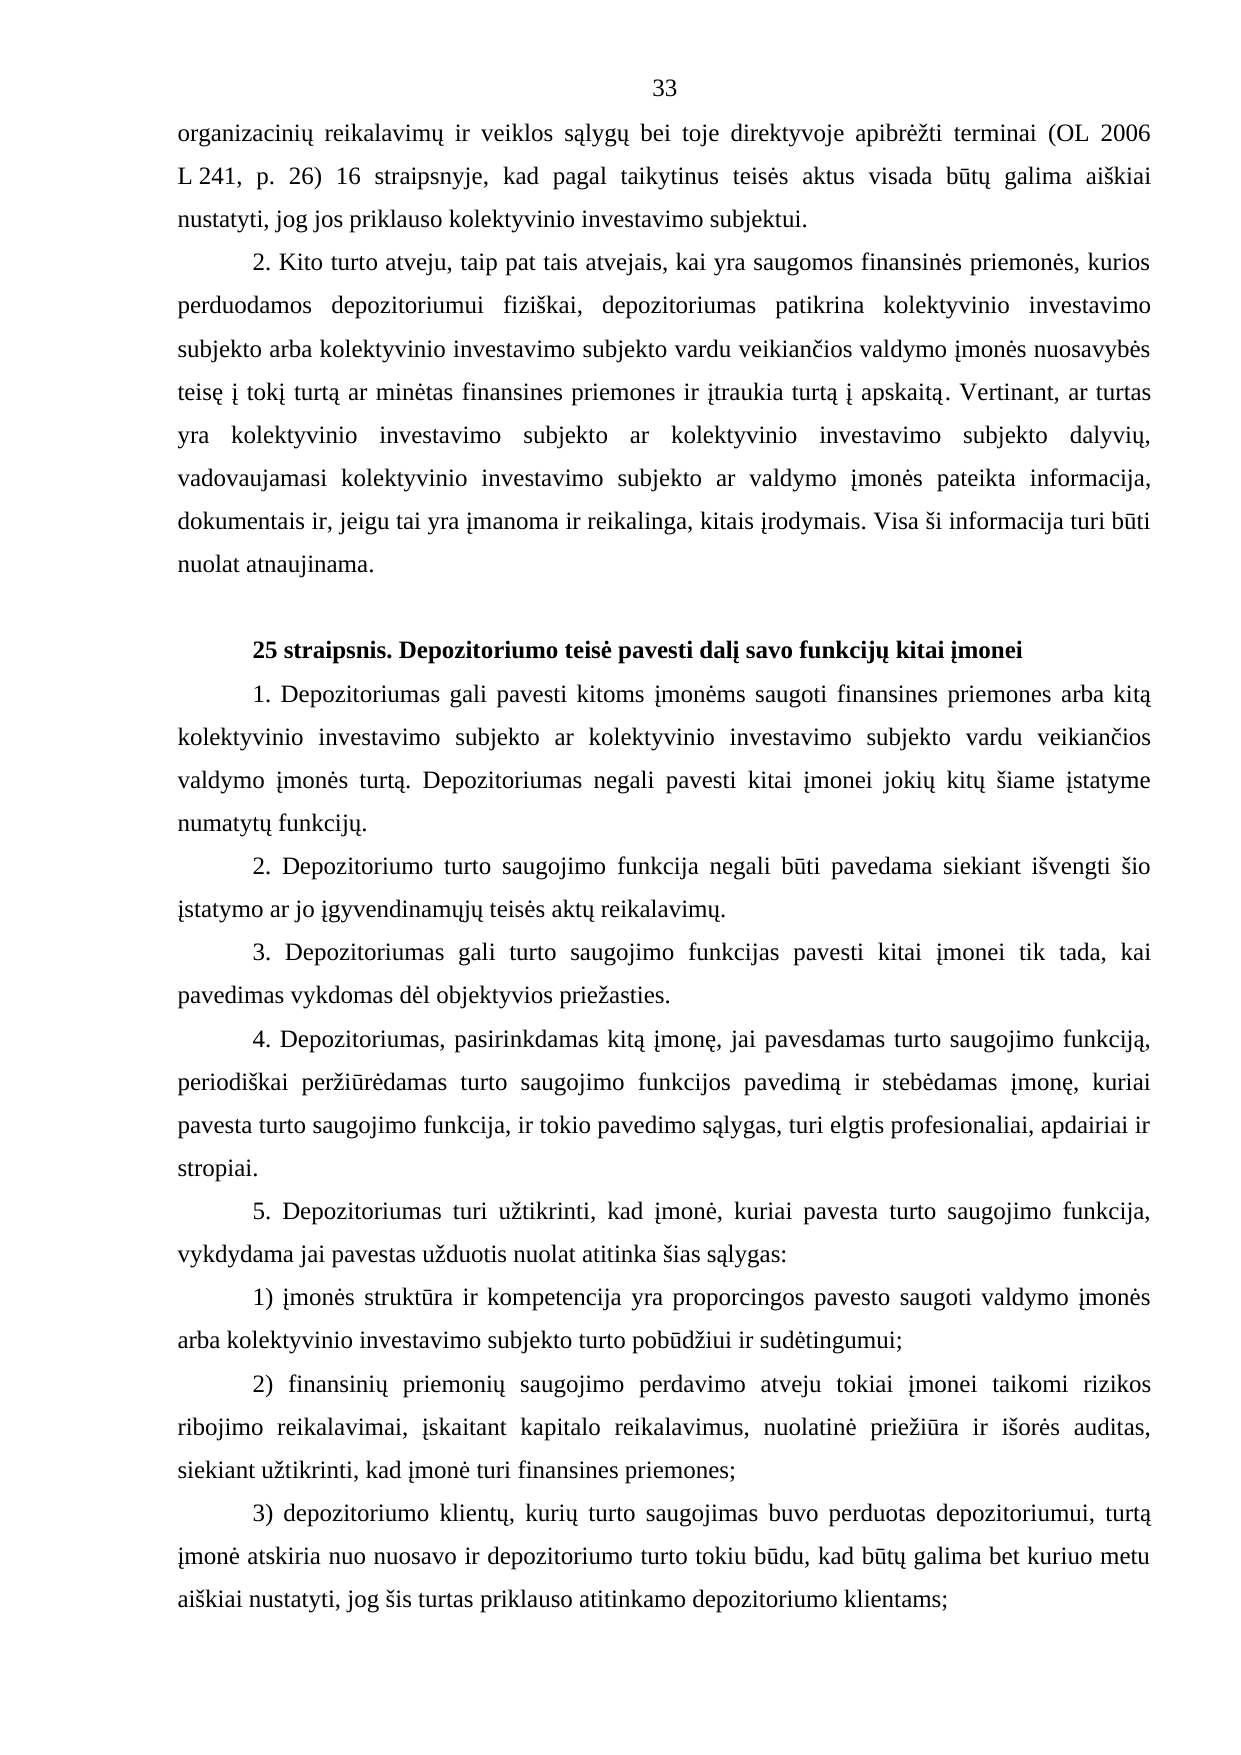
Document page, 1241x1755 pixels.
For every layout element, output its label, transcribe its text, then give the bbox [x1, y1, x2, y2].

text 1) įmonės struktūra ir kompetencija yra proporcingos pavesto saugoti valdymo įmonės arba kolektyvinio investavimo subjekto turto pobūdžiui ir sudėtingumui; [177, 1282, 1152, 1354]
text 4. Depozitoriumas, pasirinkdamas kitą įmonę, jai pavesdamas turto saugojimo funkciją, periodiškai peržiūrėdamas turto saugojimo funkcijos pavedimą ir stebėdamas įmonę, kuriai pavesta turto saugojimo funkcija, ir tokio pavedimo sąlygas, turi elgtis profesionaliai, apdairiai ir stropiai. [177, 1024, 1152, 1182]
text 5. Depozitoriumas turi užtikrinti, kad įmonė, kuriai pavesta turto saugojimo funkcija, vykdydama jai pavestas užduotis nuolat atitinka šias sąlygas: [177, 1196, 1152, 1268]
text organizacinių reikalavimų ir veiklos sąlygų bei toje direktyvoje apibrėžti terminai (OL 2006 L 241, p. 26) 16 straipsnyje, kad pagal taikytinus teisės aktus visada būtų galima aiškiai nustatyti, jog jos priklauso kolektyvinio investavimo subjektui. [177, 118, 1152, 233]
text 2. Depozitoriumo turto saugojimo funkcija negali būti pavedama siekiant išvengti šio įstatymo ar jo įgyvendinamųjų teisės aktų reikalavimų. [177, 851, 1152, 923]
text 25 straipsnis. Depozitoriumo teisė pavesti dalį savo funkcijų kitai įmonei [177, 636, 1152, 664]
text 3. Depozitoriumas gali turto saugojimo funkcijas pavesti kitai įmonei tik tada, kai pavedimas vykdomas dėl objektyvios priežasties. [177, 937, 1152, 1009]
text 2. Kito turto atveju, taip pat tais atvejais, kai yra saugomos finansinės priemonės, kurios perduodamos depozitoriumui fiziškai, depozitoriumas patikrina kolektyvinio investavimo subjekto arba kolektyvinio investavimo subjekto vardu veikiančios valdymo įmonės nuosavybės teisę į tokį turtą ar minėtas finansines priemones ir įtraukia turtą į apskaitą. Vertinant, ar turtas yra kolektyvinio investavimo subjekto ar kolektyvinio investavimo subjekto dalyvių, vadovaujamasi kolektyvinio investavimo subjekto ar valdymo įmonės pateikta informacija, dokumentais ir, jeigu tai yra įmanoma ir reikalinga, kitais įrodymais. Visa ši informacija turi būti nuolat atnaujinama. [177, 247, 1152, 578]
text 3) depozitoriumo klientų, kurių turto saugojimas buvo perduotas depozitoriumui, turtą įmonė atskiria nuo nuosavo ir depozitoriumo turto tokiu būdu, kad būtų galima bet kuriuo metu aiškiai nustatyti, jog šis turtas priklauso atitinkamo depozitoriumo klientams; [177, 1498, 1152, 1613]
text 2) finansinių priemonių saugojimo perdavimo atveju tokiai įmonei taikomi rizikos ribojimo reikalavimai, įskaitant kapitalo reikalavimus, nuolatinė priežiūra ir išorės auditas, siekiant užtikrinti, kad įmonė turi finansines priemones; [177, 1369, 1152, 1484]
text 1. Depozitoriumas gali pavesti kitoms įmonėms saugoti finansines priemones arba kitą kolektyvinio investavimo subjekto ar kolektyvinio investavimo subjekto vardu veikiančios valdymo įmonės turtą. Depozitoriumas negali pavesti kitai įmonei jokių kitų šiame įstatyme numatytų funkcijų. [177, 679, 1152, 837]
